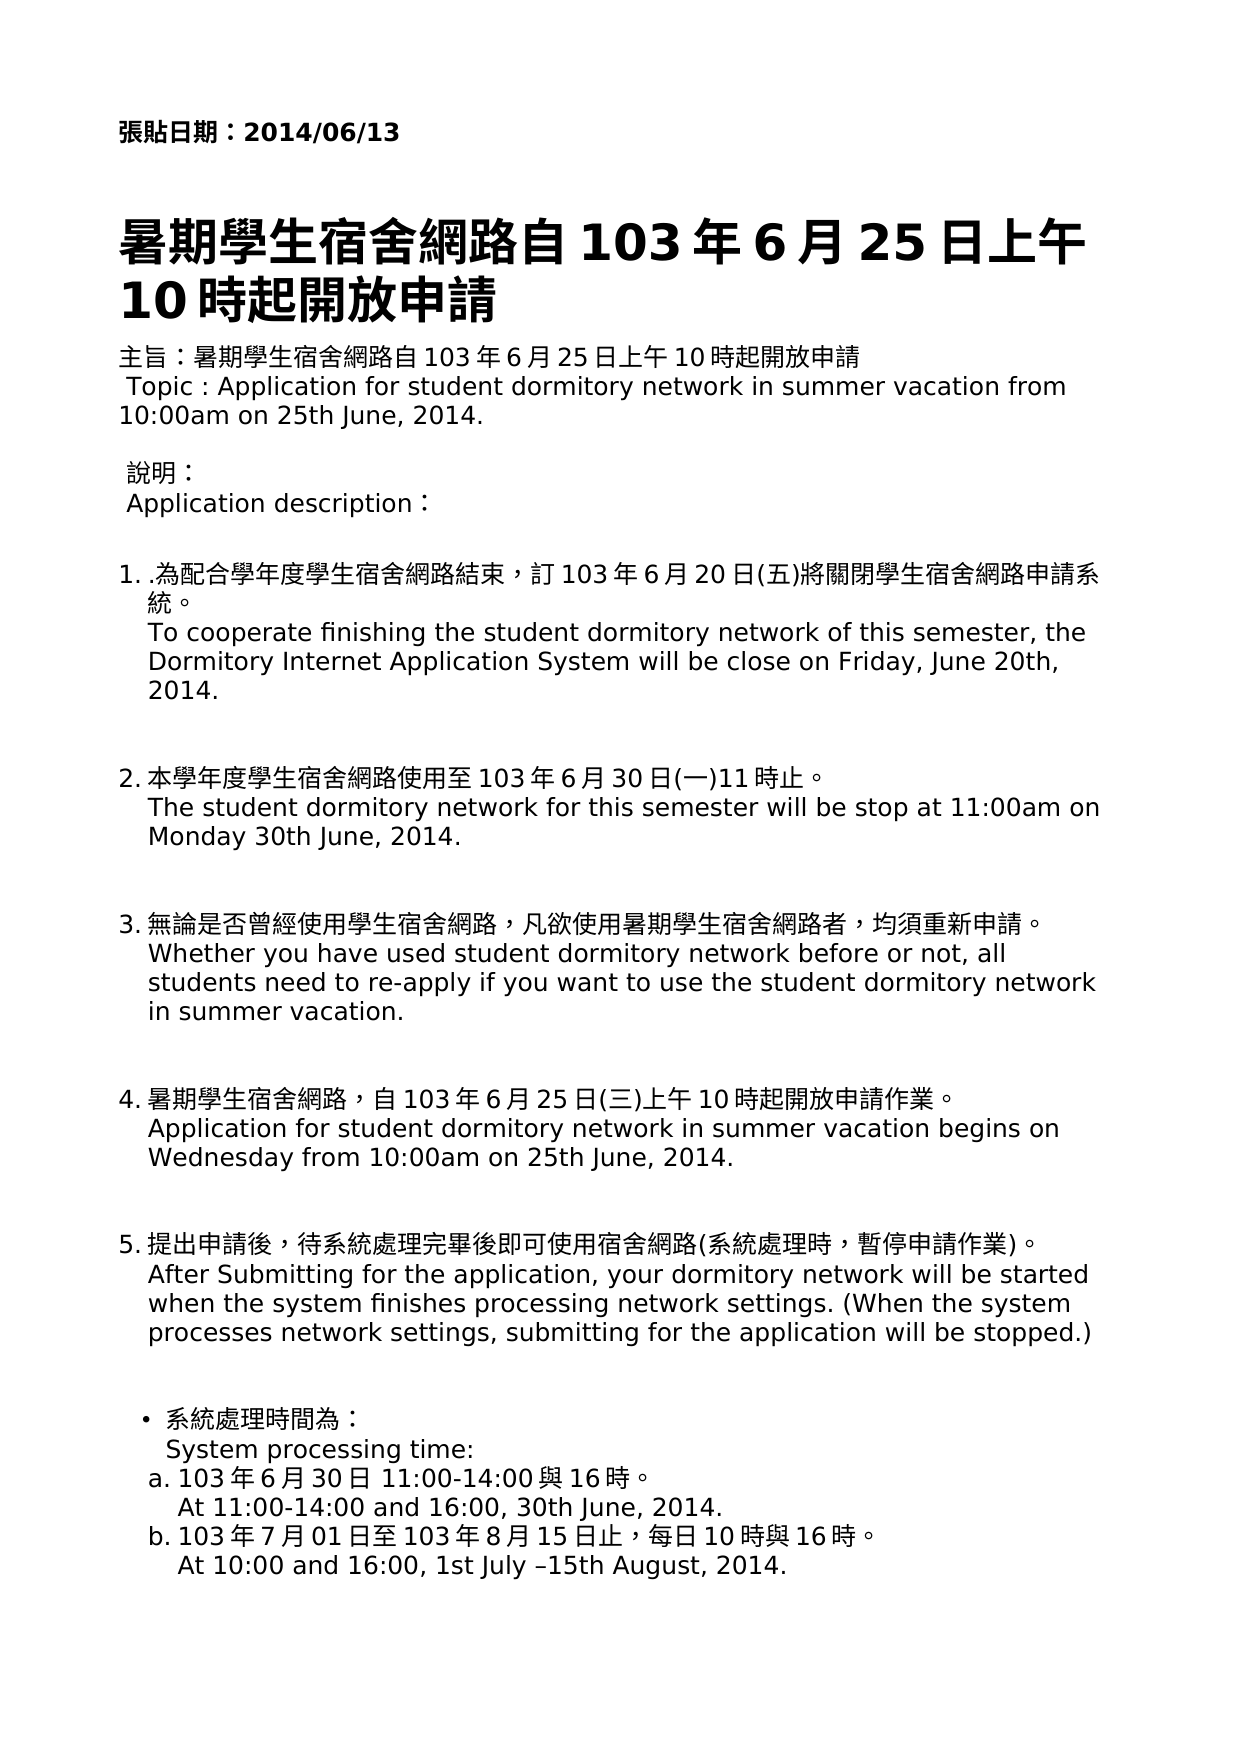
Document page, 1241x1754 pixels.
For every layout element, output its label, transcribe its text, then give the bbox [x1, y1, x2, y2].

list 103年7月01日至103年8月15日止，每日10時與16時。 At 10:00 and 16:00, 1st July –15th August, 2014. [148, 1522, 1122, 1610]
list .為配合學年度學生宿舍網路結束，訂103年6月20日(五)將關閉學生宿舍網路申請系統。 To cooperate finishing the student dormitory network of this semester, the Dormitory Internet Application System will be close on Friday, June 20th, 2014. [118, 560, 1122, 764]
list 提出申請後，待系統處理完畢後即可使用宿舍網路(系統處理時，暫停申請作業)。 After Submitting for the application, your dormitory network will be started when the system finishes processing network settings. (When the system processes network settings, submitting for the application will be stopped.) [118, 1231, 1122, 1406]
list 103年6月30日 11:00-14:00與16時。 At 11:00-14:00 and 16:00, 30th June, 2014. [148, 1464, 1122, 1522]
list 本學年度學生宿舍網路使用至103年6月30日(一)11時止。 The student dormitory network for this semester will be stop at 11:00am on Monday 30th June, 2014. [118, 764, 1122, 910]
text 張貼日期：2014/06/13 [118, 118, 1122, 176]
list 暑期學生宿舍網路，自103年6月25日(三)上午10時起開放申請作業。 Application for student dormitory network in summer vacation begins on Wednesday from 10:00am on 25th June, 2014. [118, 1085, 1122, 1231]
subtitle 暑期學生宿舍網路自103年6月25日上午10時起開放申請 [118, 214, 1122, 330]
text 主旨：暑期學生宿舍網路自103年6月25日上午10時起開放申請 Topic : Application for student dormitory network in summer vacation from 10:00am on 25th June, 2014. 說明： Application description： [118, 343, 1122, 518]
list 系統處理時間為： System processing time: [142, 1406, 1122, 1464]
list 無論是否曾經使用學生宿舍網路，凡欲使用暑期學生宿舍網路者，均須重新申請。 Whether you have used student dormitory network before or not, all students need to re-apply if you want to use the student dormitory network in summer vacation. [118, 910, 1122, 1085]
